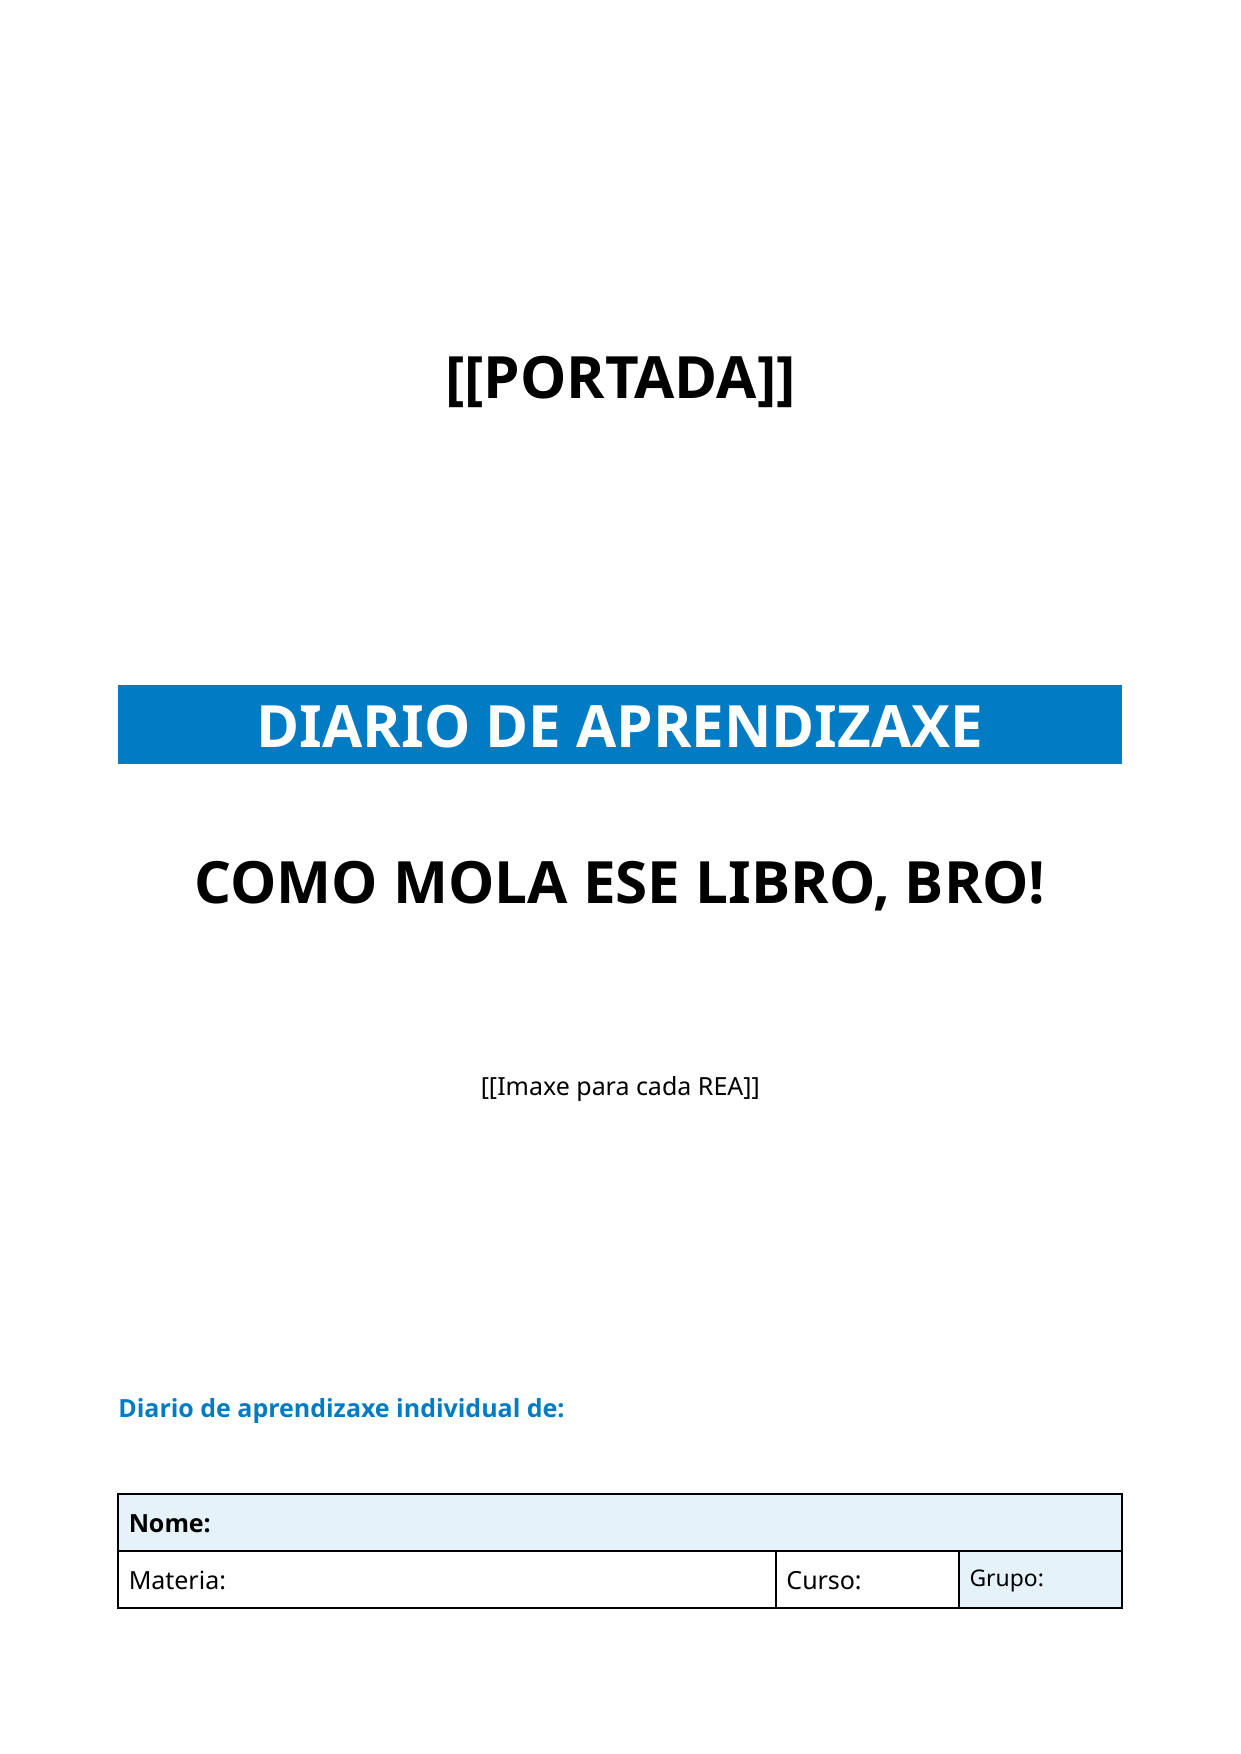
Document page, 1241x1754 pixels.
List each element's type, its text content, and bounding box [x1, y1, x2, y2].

subtitle DIARIO DE APRENDIZAXE [118, 685, 1122, 764]
text [[Imaxe para cada REA]] [118, 1068, 1122, 1102]
subtitle [[PORTADA]] [118, 336, 1122, 415]
table_header Nome: [119, 1495, 1121, 1550]
table_cell Curso: [777, 1552, 958, 1607]
table_cell Grupo: [960, 1552, 1121, 1607]
table_cell Materia: [119, 1552, 775, 1607]
text Diario de aprendizaxe individual de: [118, 1391, 1122, 1425]
subtitle COMO MOLA ESE LIBRO, BRO! [118, 841, 1122, 921]
